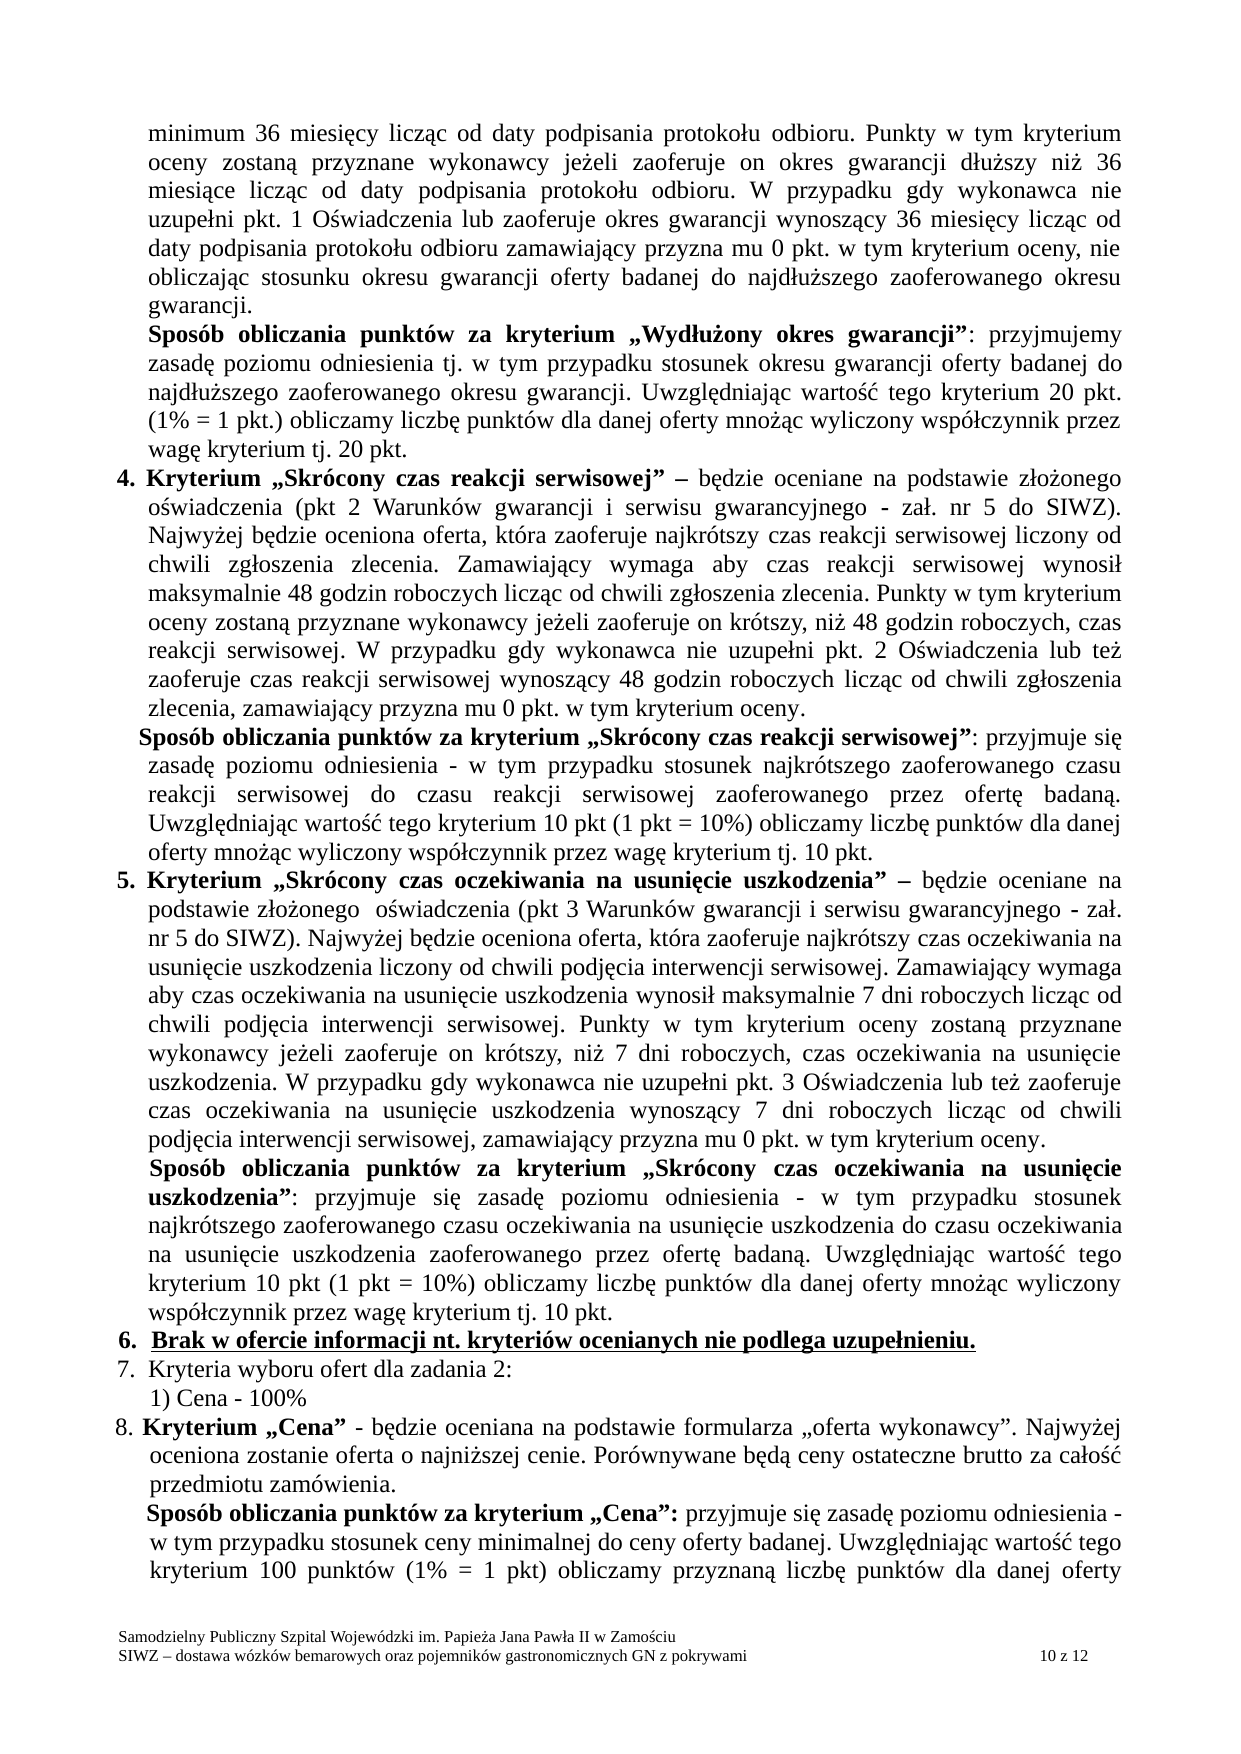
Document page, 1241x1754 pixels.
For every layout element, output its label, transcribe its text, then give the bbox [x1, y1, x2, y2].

text Sposób obliczania punktów za kryterium „Cena”: przyjmuje się zasadę poziomu odniesienia - w tym przypadku stosunek ceny minimalnej do ceny oferty badanej. Uwzględniając wartość tego kryterium 100 punktów (1% = 1 pkt) obliczamy przyznaną liczbę punktów dla danej oferty [146, 1498, 1122, 1584]
text 5. Kryterium „Skrócony czas oczekiwania na usunięcie uszkodzenia” – będzie oceniane na podstawie złożonego oświadczenia (pkt 3 Warunków gwarancji i serwisu gwarancyjnego - zał. nr 5 do SIWZ). Najwyżej będzie oceniona oferta, która zaoferuje najkrótszy czas oczekiwania na usunięcie uszkodzenia liczony od chwili podjęcia interwencji serwisowej. Zamawiający wymaga aby czas oczekiwania na usunięcie uszkodzenia wynosił maksymalnie 7 dni roboczych licząc od chwili podjęcia interwencji serwisowej. Punkty w tym kryterium oceny zostaną przyznane wykonawcy jeżeli zaoferuje on krótszy, niż 7 dni roboczych, czas oczekiwania na usunięcie uszkodzenia. W przypadku gdy wykonawca nie uzupełni pkt. 3 Oświadczenia lub też zaoferuje czas oczekiwania na usunięcie uszkodzenia wynoszący 7 dni roboczych licząc od chwili podjęcia interwencji serwisowej, zamawiający przyzna mu 0 pkt. w tym kryterium oceny. [117, 866, 1122, 1153]
text Sposób obliczania punktów za kryterium „Wydłużony okres gwarancji”: przyjmujemy zasadę poziomu odniesienia tj. w tym przypadku stosunek okresu gwarancji oferty badanej do najdłuższego zaoferowanego okresu gwarancji. Uwzględniając wartość tego kryterium 20 pkt. (1% = 1 pkt.) obliczamy liczbę punktów dla danej oferty mnożąc wyliczony współczynnik przez wagę kryterium tj. 20 pkt. [148, 319, 1122, 463]
list Kryteria wyboru ofert dla zadania 2: [117, 1354, 1122, 1383]
text minimum 36 miesięcy licząc od daty podpisania protokołu odbioru. Punkty w tym kryterium oceny zostaną przyznane wykonawcy jeżeli zaoferuje on okres gwarancji dłuższy niż 36 miesiące licząc od daty podpisania protokołu odbioru. W przypadku gdy wykonawca nie uzupełni pkt. 1 Oświadczenia lub zaoferuje okres gwarancji wynoszący 36 miesięcy licząc od daty podpisania protokołu odbioru zamawiający przyzna mu 0 pkt. w tym kryterium oceny, nie obliczając stosunku okresu gwarancji oferty badanej do najdłuższego zaoferowanego okresu gwarancji. [146, 118, 1122, 319]
text 8. Kryterium „Cena” - będzie oceniana na podstawie formularza „oferta wykonawcy”. Najwyżej oceniona zostanie oferta o najniższej cenie. Porównywane będą ceny ostateczne brutto za całość przedmiotu zamówienia. [115, 1412, 1122, 1498]
text Sposób obliczania punktów za kryterium „Skrócony czas reakcji serwisowej”: przyjmuje się zasadę poziomu odniesienia - w tym przypadku stosunek najkrótszego zaoferowanego czasu reakcji serwisowej do czasu reakcji serwisowej zaoferowanego przez ofertę badaną. Uwzględniając wartość tego kryterium 10 pkt (1 pkt = 10%) obliczamy liczbę punktów dla danej oferty mnożąc wyliczony współczynnik przez wagę kryterium tj. 10 pkt. [117, 722, 1122, 866]
text 4. Kryterium „Skrócony czas reakcji serwisowej” – będzie oceniane na podstawie złożonego oświadczenia (pkt 2 Warunków gwarancji i serwisu gwarancyjnego - zał. nr 5 do SIWZ). Najwyżej będzie oceniona oferta, która zaoferuje najkrótszy czas reakcji serwisowej liczony od chwili zgłoszenia zlecenia. Zamawiający wymaga aby czas reakcji serwisowej wynosił maksymalnie 48 godzin roboczych licząc od chwili zgłoszenia zlecenia. Punkty w tym kryterium oceny zostaną przyznane wykonawcy jeżeli zaoferuje on krótszy, niż 48 godzin roboczych, czas reakcji serwisowej. W przypadku gdy wykonawca nie uzupełni pkt. 2 Oświadczenia lub też zaoferuje czas reakcji serwisowej wynoszący 48 godzin roboczych licząc od chwili zgłoszenia zlecenia, zamawiający przyzna mu 0 pkt. w tym kryterium oceny. [117, 463, 1122, 722]
text 1) Cena - 100% [118, 1383, 1122, 1412]
text Sposób obliczania punktów za kryterium „Skrócony czas oczekiwania na usunięcie uszkodzenia”: przyjmuje się zasadę poziomu odniesienia - w tym przypadku stosunek najkrótszego zaoferowanego czasu oczekiwania na usunięcie uszkodzenia do czasu oczekiwania na usunięcie uszkodzenia zaoferowanego przez ofertę badaną. Uwzględniając wartość tego kryterium 10 pkt (1 pkt = 10%) obliczamy liczbę punktów dla danej oferty mnożąc wyliczony współczynnik przez wagę kryterium tj. 10 pkt. [117, 1153, 1122, 1326]
list Brak w ofercie informacji nt. kryteriów ocenianych nie podlega uzupełnieniu. [118, 1326, 1122, 1354]
